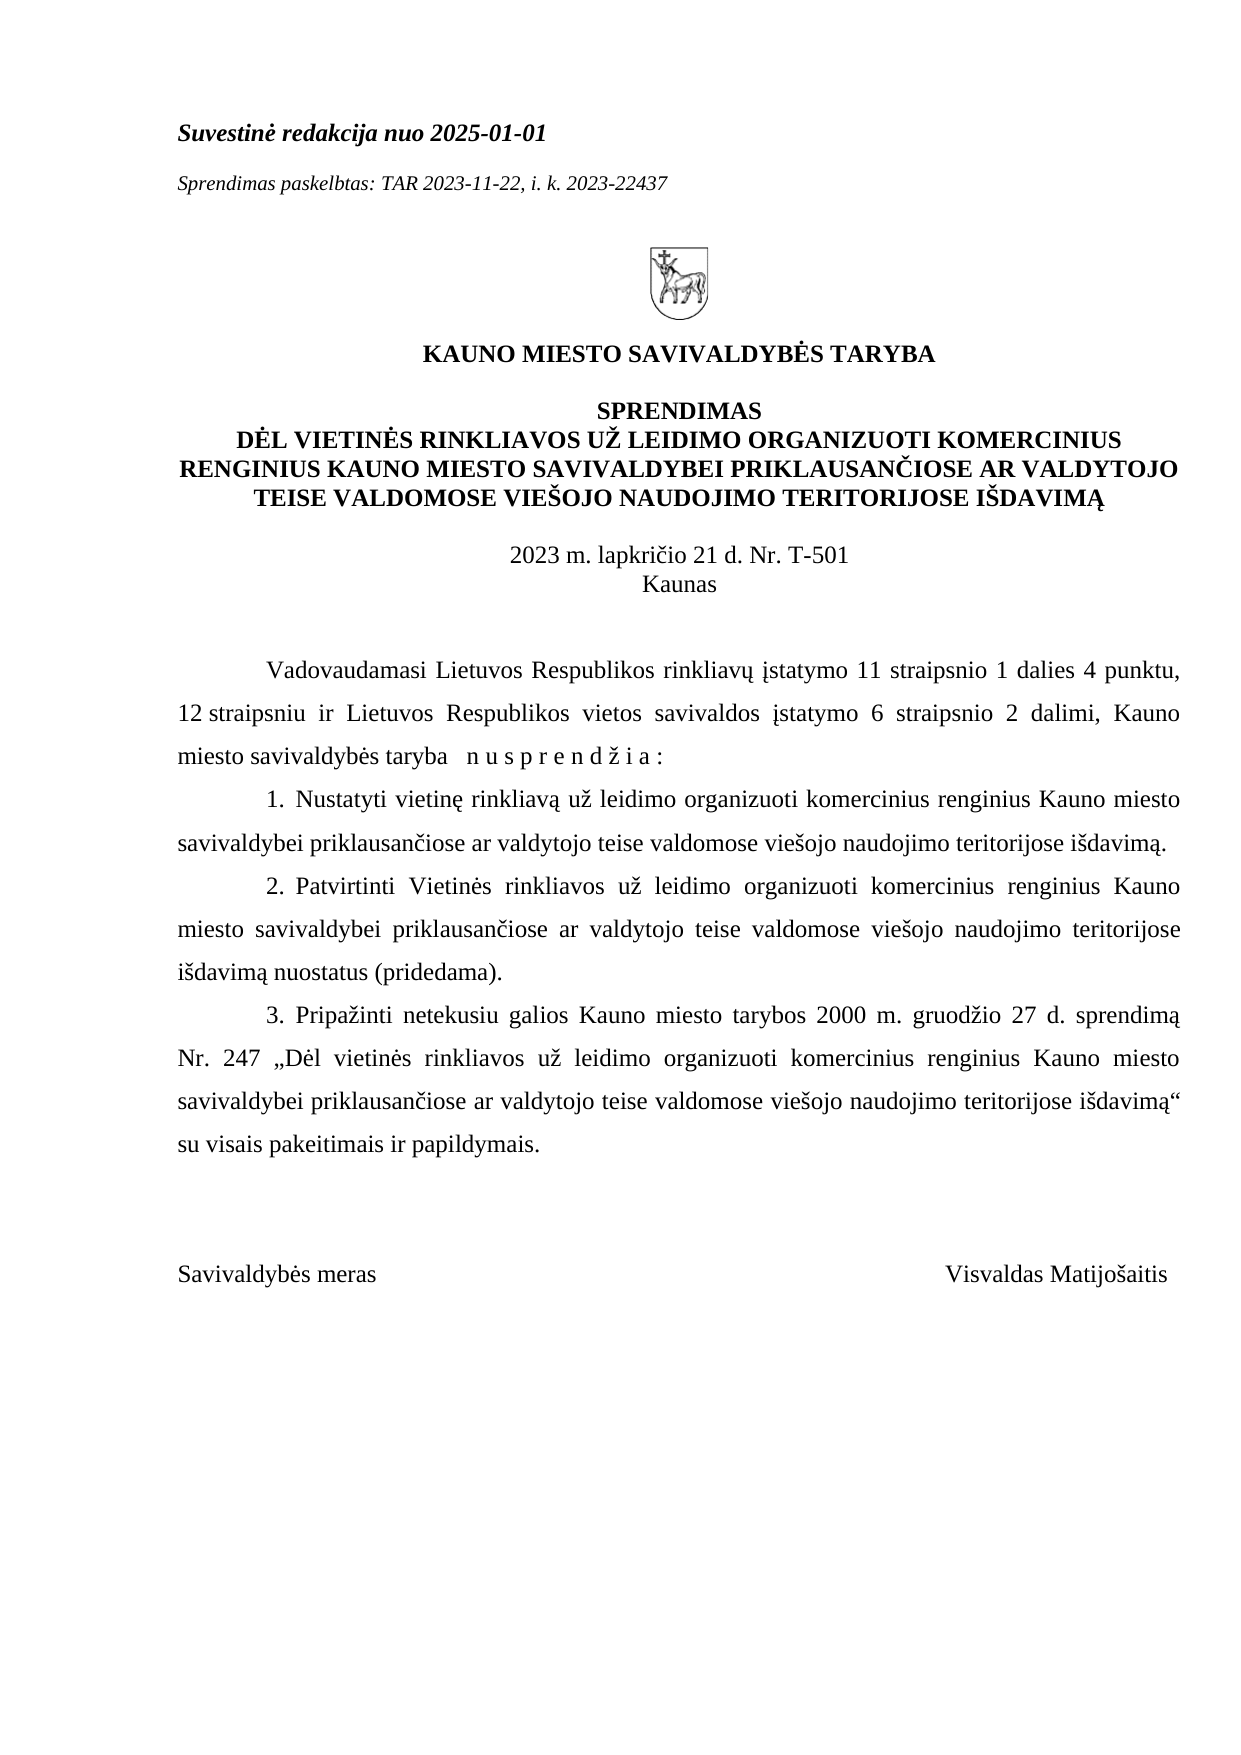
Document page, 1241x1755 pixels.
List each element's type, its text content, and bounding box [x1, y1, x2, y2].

text SPRENDIMAS [177, 396, 1181, 425]
text 3. Pripažinti netekusiu galios Kauno miesto tarybos 2000 m. gruodžio 27 d. sprendimą Nr. 247 „Dėl vietinės rinkliavos už leidimo organizuoti komercinius renginius Kauno miesto savivaldybei priklausančiose ar valdytojo teise valdomose viešojo naudojimo teritorijose išdavimą“ su visais pakeitimais ir papildymais. [177, 1000, 1181, 1158]
text Kaunas [177, 569, 1181, 598]
text Vadovaudamasi Lietuvos Respublikos rinkliavų įstatymo 11 straipsnio 1 dalies 4 punktu, 12 straipsniu ir Lietuvos Respublikos vietos savivaldos įstatymo 6 straipsnio 2 dalimi, Kauno miesto savivaldybės taryba n u s p r e n d ž i a : [177, 655, 1181, 770]
text KAUNO MIESTO SAVIVALDYBĖS TARYBA [177, 339, 1181, 368]
text 1. Nustatyti vietinę rinkliavą už leidimo organizuoti komercinius renginius Kauno miesto savivaldybei priklausančiose ar valdytojo teise valdomose viešojo naudojimo teritorijose išdavimą. [177, 784, 1181, 856]
text Suvestinė redakcija nuo 2025-01-01 [177, 118, 1181, 147]
text 2023 m. lapkričio 21 d. Nr. T-501 [177, 540, 1181, 569]
text DĖL VIETINĖS RINKLIAVOS UŽ LEIDIMO ORGANIZUOTI KOMERCINIUS RENGINIUS KAUNO MIESTO SAVIVALDYBEI PRIKLAUSANČIOSE AR VALDYTOJO TEISE VALDOMOSE VIEŠOJO NAUDOJIMO TERITORIJOSE IŠDAVIMĄ [177, 425, 1181, 511]
text 2. Patvirtinti Vietinės rinkliavos už leidimo organizuoti komercinius renginius Kauno miesto savivaldybei priklausančiose ar valdytojo teise valdomose viešojo naudojimo teritorijose išdavimą nuostatus (pridedama). [177, 871, 1181, 986]
text Sprendimas paskelbtas: TAR 2023-11-22, i. k. 2023-22437 [177, 171, 1181, 195]
text Savivaldybės meras Visvaldas Matijošaitis [177, 1259, 1181, 1288]
